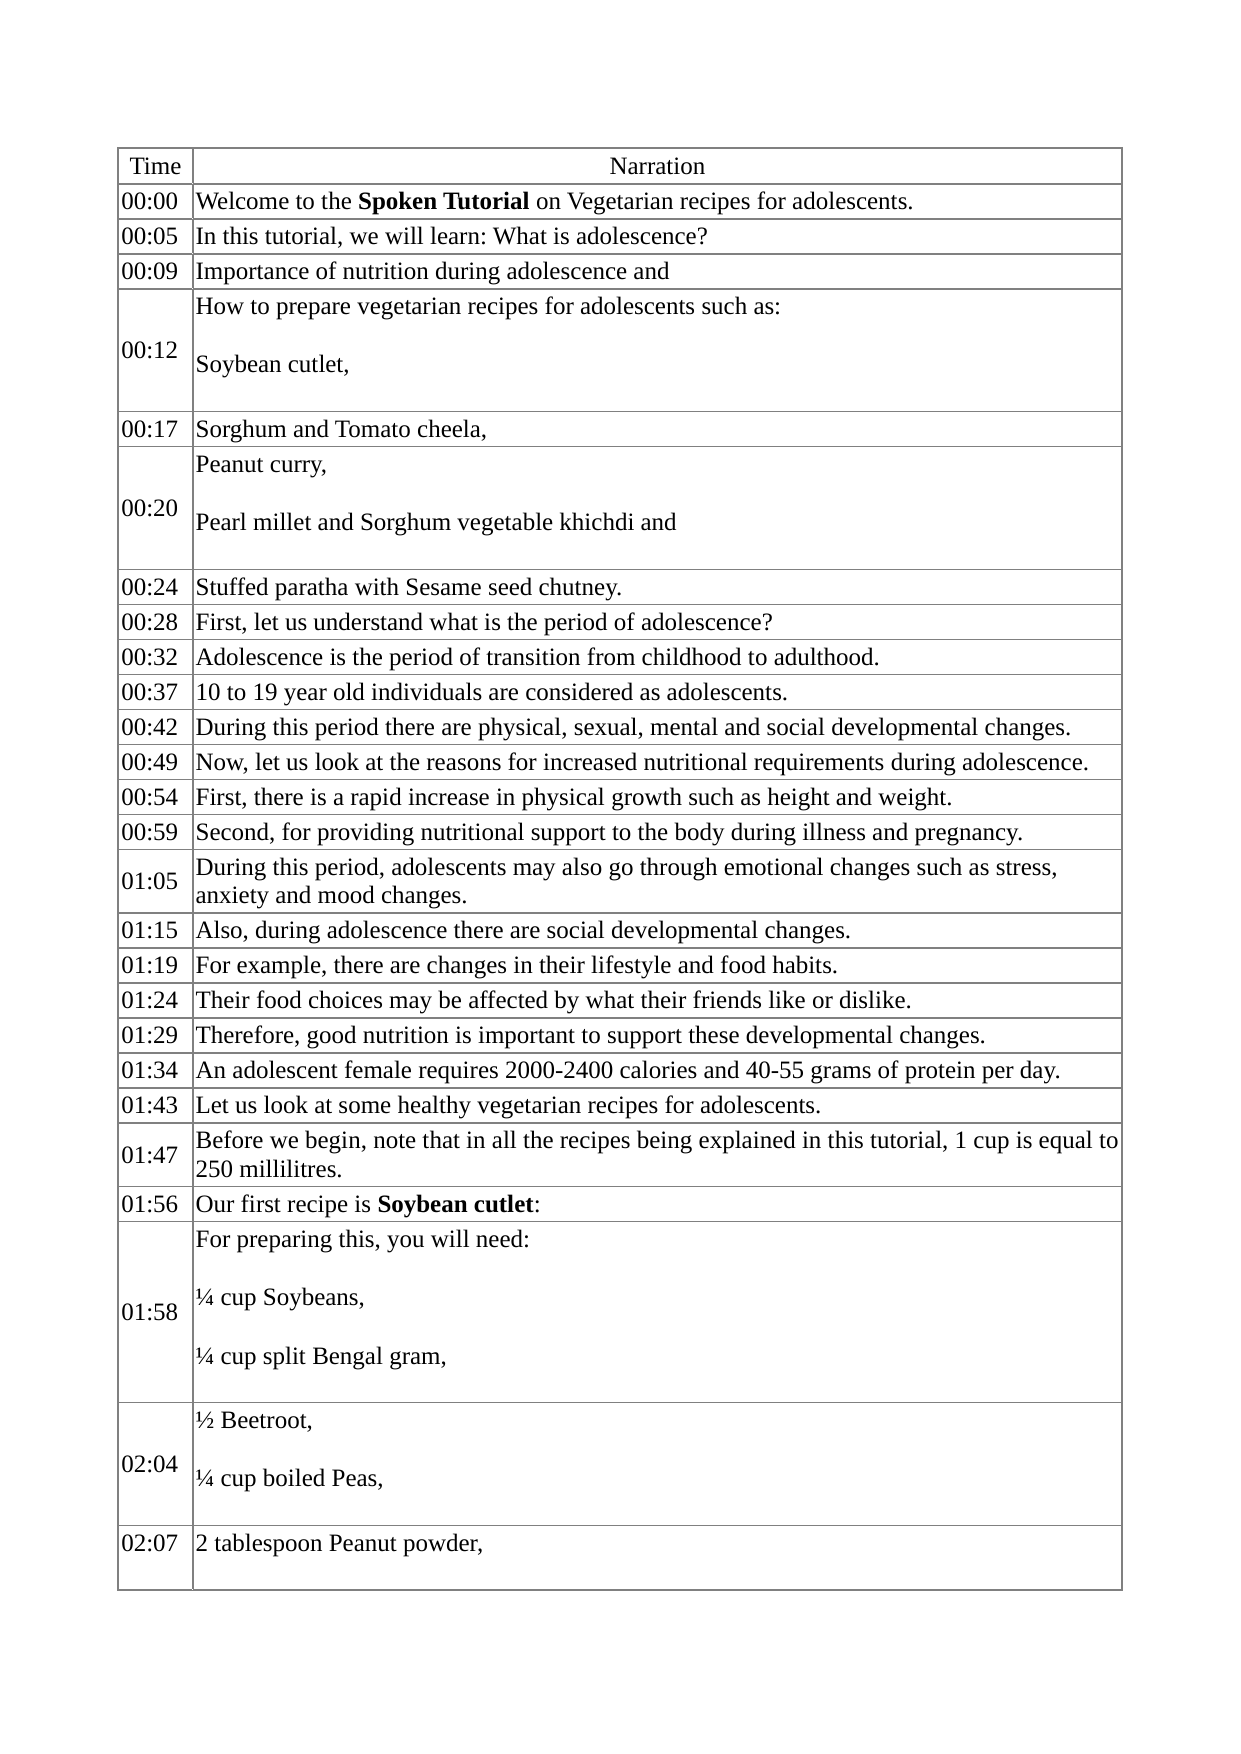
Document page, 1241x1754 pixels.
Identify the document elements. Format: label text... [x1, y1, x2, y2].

table_cell Sorghum and Tomato cheela, [194, 412, 1121, 446]
table_cell 01:19 [119, 949, 192, 982]
table_header Time [119, 149, 192, 183]
table_cell First, let us understand what is the period of adolescence? [194, 605, 1121, 638]
table_cell How to prepare vegetarian recipes for adolescents such as: Soybean cutlet, [194, 290, 1121, 411]
table_cell For example, there are changes in their lifestyle and food habits. [194, 949, 1121, 982]
table_cell 02:07 [119, 1526, 192, 1589]
table_cell For preparing this, you will need: ¼ cup Soybeans, ¼ cup split Bengal gram, [194, 1222, 1121, 1402]
table_cell 01:58 [119, 1222, 192, 1402]
table_cell 02:04 [119, 1403, 192, 1524]
table_cell 00:20 [119, 447, 192, 568]
table_cell ½ Beetroot, ¼ cup boiled Peas, [194, 1403, 1121, 1524]
table_cell 00:37 [119, 675, 192, 708]
table_cell 01:34 [119, 1054, 192, 1087]
table_cell An adolescent female requires 2000-2400 calories and 40-55 grams of protein per day. [194, 1054, 1121, 1087]
table_cell 2 tablespoon Peanut powder, [194, 1526, 1121, 1589]
table_cell First, there is a rapid increase in physical growth such as height and weight. [194, 780, 1121, 813]
table_cell 01:56 [119, 1187, 192, 1221]
table_cell 01:47 [119, 1124, 192, 1186]
table_cell Our first recipe is Soybean cutlet: [194, 1187, 1121, 1221]
table_cell 10 to 19 year old individuals are considered as adolescents. [194, 675, 1121, 708]
table_header Narration [194, 149, 1121, 183]
table_cell Their food choices may be affected by what their friends like or dislike. [194, 984, 1121, 1017]
table_cell 01:05 [119, 850, 192, 912]
table_cell During this period, adolescents may also go through emotional changes such as stress, anxiety and mood changes. [194, 850, 1121, 912]
table_cell 00:05 [119, 220, 192, 253]
table_cell 01:29 [119, 1019, 192, 1052]
table_cell 00:32 [119, 640, 192, 673]
table_cell In this tutorial, we will learn: What is adolescence? [194, 220, 1121, 253]
table_cell 00:42 [119, 710, 192, 743]
table_cell 01:15 [119, 914, 192, 947]
table_cell 00:59 [119, 815, 192, 848]
table_cell 00:09 [119, 255, 192, 288]
table_cell Welcome to the Spoken Tutorial on Vegetarian recipes for adolescents. [194, 185, 1121, 218]
table_cell Importance of nutrition during adolescence and [194, 255, 1121, 288]
table_cell Stuffed paratha with Sesame seed chutney. [194, 570, 1121, 603]
table_cell Before we begin, note that in all the recipes being explained in this tutorial, 1 cup is equal to 250 millilitres. [194, 1124, 1121, 1186]
table_cell 01:24 [119, 984, 192, 1017]
table_cell 00:28 [119, 605, 192, 638]
table_cell 00:49 [119, 745, 192, 778]
table_cell Adolescence is the period of transition from childhood to adulthood. [194, 640, 1121, 673]
table_cell Therefore, good nutrition is important to support these developmental changes. [194, 1019, 1121, 1052]
table_cell 00:24 [119, 570, 192, 603]
table_cell Second, for providing nutritional support to the body during illness and pregnancy. [194, 815, 1121, 848]
table_cell 00:17 [119, 412, 192, 446]
table_cell During this period there are physical, sexual, mental and social developmental changes. [194, 710, 1121, 743]
table_cell Peanut curry, Pearl millet and Sorghum vegetable khichdi and [194, 447, 1121, 568]
table_cell Let us look at some healthy vegetarian recipes for adolescents. [194, 1089, 1121, 1122]
table_cell Now, let us look at the reasons for increased nutritional requirements during adolescence. [194, 745, 1121, 778]
table_cell 00:00 [119, 185, 192, 218]
table_cell 01:43 [119, 1089, 192, 1122]
table_cell 00:12 [119, 290, 192, 411]
table_cell Also, during adolescence there are social developmental changes. [194, 914, 1121, 947]
table_cell 00:54 [119, 780, 192, 813]
